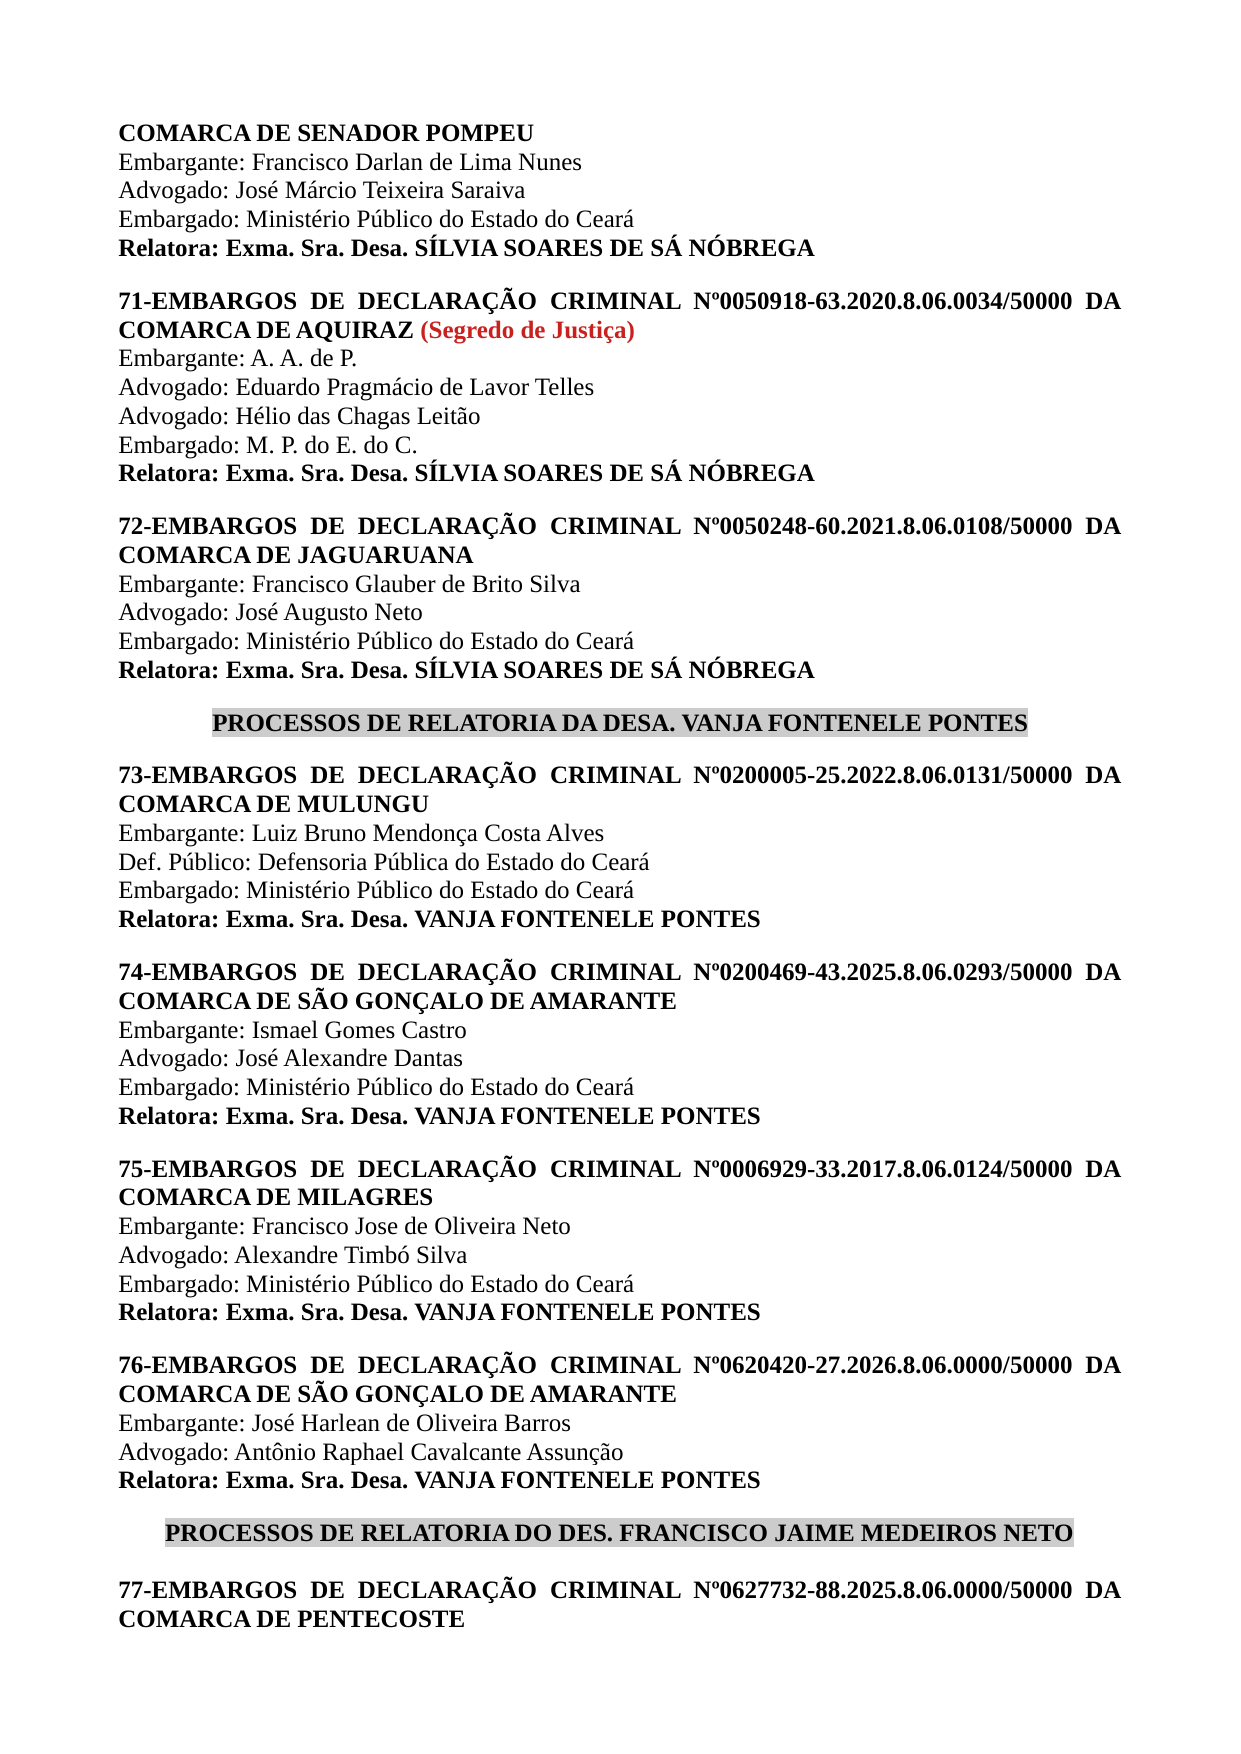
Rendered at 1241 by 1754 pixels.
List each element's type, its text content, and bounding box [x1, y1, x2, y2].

text Advogado: José Alexandre Dantas [118, 1043, 1122, 1072]
text Relatora: Exma. Sra. Desa. VANJA FONTENELE PONTES [118, 904, 1122, 933]
text Advogado: Antônio Raphael Cavalcante Assunção [118, 1437, 1122, 1465]
text Advogado: José Márcio Teixeira Saraiva [118, 176, 1122, 204]
text Advogado: José Augusto Neto [118, 597, 1122, 626]
text Advogado: Alexandre Timbó Silva [118, 1240, 1122, 1269]
text Advogado: Hélio das Chagas Leitão [118, 401, 1122, 430]
text Embargado: M. P. do E. do C. [118, 430, 1122, 458]
text Relatora: Exma. Sra. Desa. SÍLVIA SOARES DE SÁ NÓBREGA [118, 458, 1122, 487]
text Embargante: A. A. de P. [118, 343, 1122, 372]
text Embargado: Ministério Público do Estado do Ceará [118, 626, 1122, 655]
text COMARCA DE SENADOR POMPEU [118, 118, 1122, 147]
text Embargado: Ministério Público do Estado do Ceará [118, 1072, 1122, 1101]
text 71-EMBARGOS DE DECLARAÇÃO CRIMINAL Nº0050918-63.2020.8.06.0034/50000 DA COMARCA DE AQUIRAZ (Segredo de Justiça) [118, 286, 1122, 343]
text Embargante: Francisco Jose de Oliveira Neto [118, 1211, 1122, 1240]
text Relatora: Exma. Sra. Desa. VANJA FONTENELE PONTES [118, 1297, 1122, 1326]
text Embargado: Ministério Público do Estado do Ceará [118, 876, 1122, 904]
text Advogado: Eduardo Pragmácio de Lavor Telles [118, 372, 1122, 401]
text Relatora: Exma. Sra. Desa. SÍLVIA SOARES DE SÁ NÓBREGA [118, 233, 1122, 262]
text Relatora: Exma. Sra. Desa. SÍLVIA SOARES DE SÁ NÓBREGA [118, 655, 1122, 684]
text Embargante: José Harlean de Oliveira Barros [118, 1408, 1122, 1437]
text Embargante: Francisco Glauber de Brito Silva [118, 569, 1122, 597]
text Relatora: Exma. Sra. Desa. VANJA FONTENELE PONTES [118, 1101, 1122, 1130]
text Def. Público: Defensoria Pública do Estado do Ceará [118, 847, 1122, 876]
text Embargante: Francisco Darlan de Lima Nunes [118, 147, 1122, 176]
text PROCESSOS DE RELATORIA DO DES. FRANCISCO JAIME MEDEIROS NETO [117, 1518, 1122, 1547]
text 77-EMBARGOS DE DECLARAÇÃO CRIMINAL Nº0627732-88.2025.8.06.0000/50000 DA COMARCA DE PENTECOSTE [118, 1576, 1122, 1633]
text 75-EMBARGOS DE DECLARAÇÃO CRIMINAL Nº0006929-33.2017.8.06.0124/50000 DA COMARCA DE MILAGRES [118, 1154, 1122, 1211]
text Embargado: Ministério Público do Estado do Ceará [118, 1269, 1122, 1297]
text 72-EMBARGOS DE DECLARAÇÃO CRIMINAL Nº0050248-60.2021.8.06.0108/50000 DA COMARCA DE JAGUARUANA [118, 511, 1122, 569]
text 74-EMBARGOS DE DECLARAÇÃO CRIMINAL Nº0200469-43.2025.8.06.0293/50000 DA COMARCA DE SÃO GONÇALO DE AMARANTE [118, 957, 1122, 1015]
text Relatora: Exma. Sra. Desa. VANJA FONTENELE PONTES [118, 1465, 1122, 1494]
text Embargante: Ismael Gomes Castro [118, 1015, 1122, 1043]
text 76-EMBARGOS DE DECLARAÇÃO CRIMINAL Nº0620420-27.2026.8.06.0000/50000 DA COMARCA DE SÃO GONÇALO DE AMARANTE [118, 1350, 1122, 1408]
text Embargante: Luiz Bruno Mendonça Costa Alves [118, 818, 1122, 847]
text 73-EMBARGOS DE DECLARAÇÃO CRIMINAL Nº0200005-25.2022.8.06.0131/50000 DA COMARCA DE MULUNGU [118, 761, 1122, 818]
text Embargado: Ministério Público do Estado do Ceará [118, 204, 1122, 233]
text PROCESSOS DE RELATORIA DA DESA. VANJA FONTENELE PONTES [118, 708, 1122, 737]
